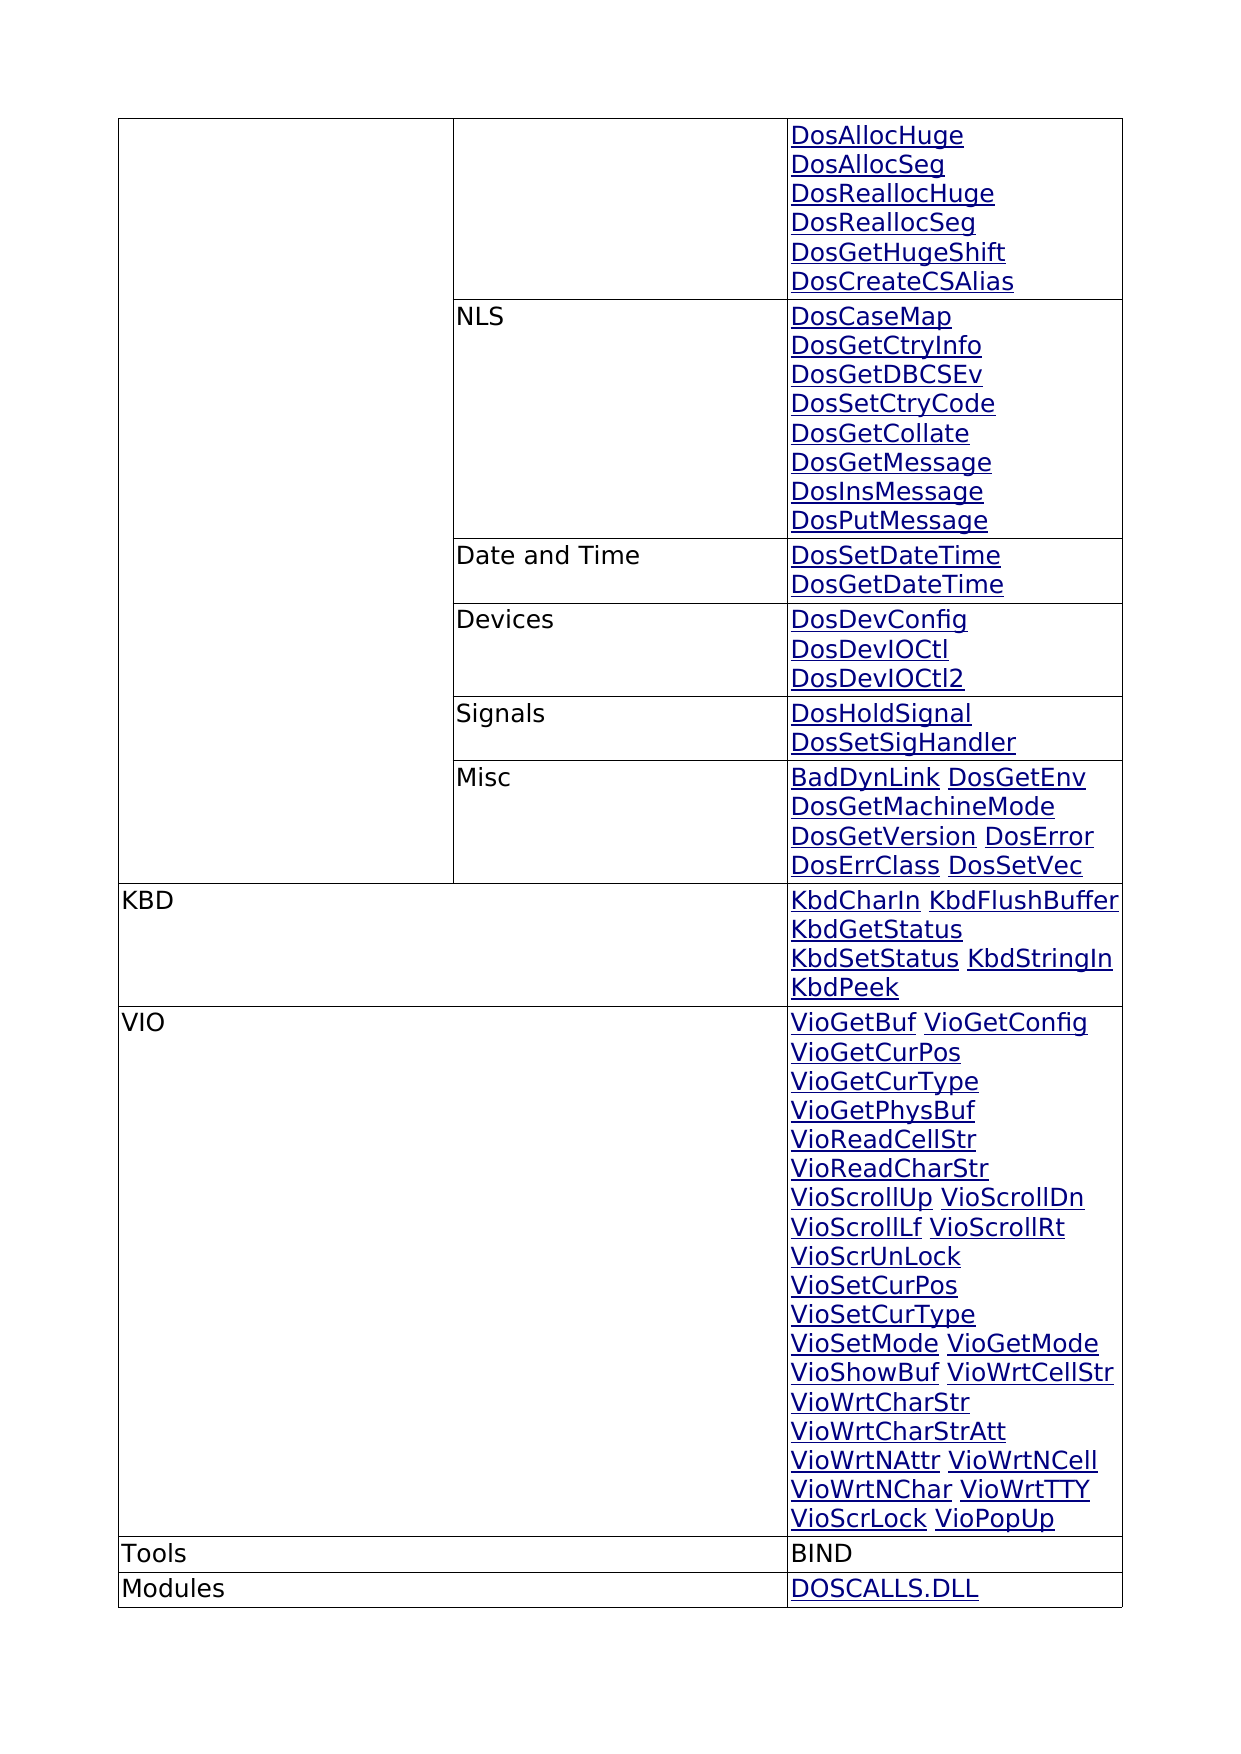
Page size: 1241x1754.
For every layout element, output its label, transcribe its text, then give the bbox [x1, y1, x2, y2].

table_cell Signals [454, 697, 787, 760]
table_cell VioGetBuf VioGetConfig VioGetCurPos VioGetCurType VioGetPhysBuf VioReadCellStr VioReadCharStr VioScrollUp VioScrollDn VioScrollLf VioScrollRt VioScrUnLock VioSetCurPos VioSetCurType VioSetMode VioGetMode VioShowBuf VioWrtCellStr VioWrtCharStr VioWrtCharStrAtt VioWrtNAttr VioWrtNCell VioWrtNChar VioWrtTTY VioScrLock VioPopUp [788, 1007, 1122, 1536]
table_cell DosDevConfig DosDevIOCtl DosDevIOCtl2 [788, 604, 1122, 696]
table_cell DosSetDateTime DosGetDateTime [788, 539, 1122, 603]
table_cell DOSCALLS.DLL [788, 1573, 1122, 1607]
table_cell Devices [454, 604, 787, 696]
table_cell [119, 119, 453, 883]
table_cell Date and Time [454, 539, 787, 603]
table_cell Misc [454, 761, 787, 883]
table_cell Modules [119, 1573, 787, 1607]
table_cell DosAllocHuge DosAllocSeg DosReallocHuge DosReallocSeg DosGetHugeShift DosCreateCSAlias [788, 119, 1122, 299]
table_cell BadDynLink DosGetEnv DosGetMachineMode DosGetVersion DosError DosErrClass DosSetVec [788, 761, 1122, 883]
table_cell NLS [454, 300, 787, 538]
table_cell DosCaseMap DosGetCtryInfo DosGetDBCSEv DosSetCtryCode DosGetCollate DosGetMessage DosInsMessage DosPutMessage [788, 300, 1122, 538]
table_cell BIND [788, 1537, 1122, 1572]
table_cell KBD [119, 884, 787, 1006]
table_cell VIO [119, 1007, 787, 1536]
table_cell DosHoldSignal DosSetSigHandler [788, 697, 1122, 760]
table_cell [454, 119, 787, 299]
table_cell Tools [119, 1537, 787, 1572]
table_cell KbdCharIn KbdFlushBuffer KbdGetStatus KbdSetStatus KbdStringIn KbdPeek [788, 884, 1122, 1006]
